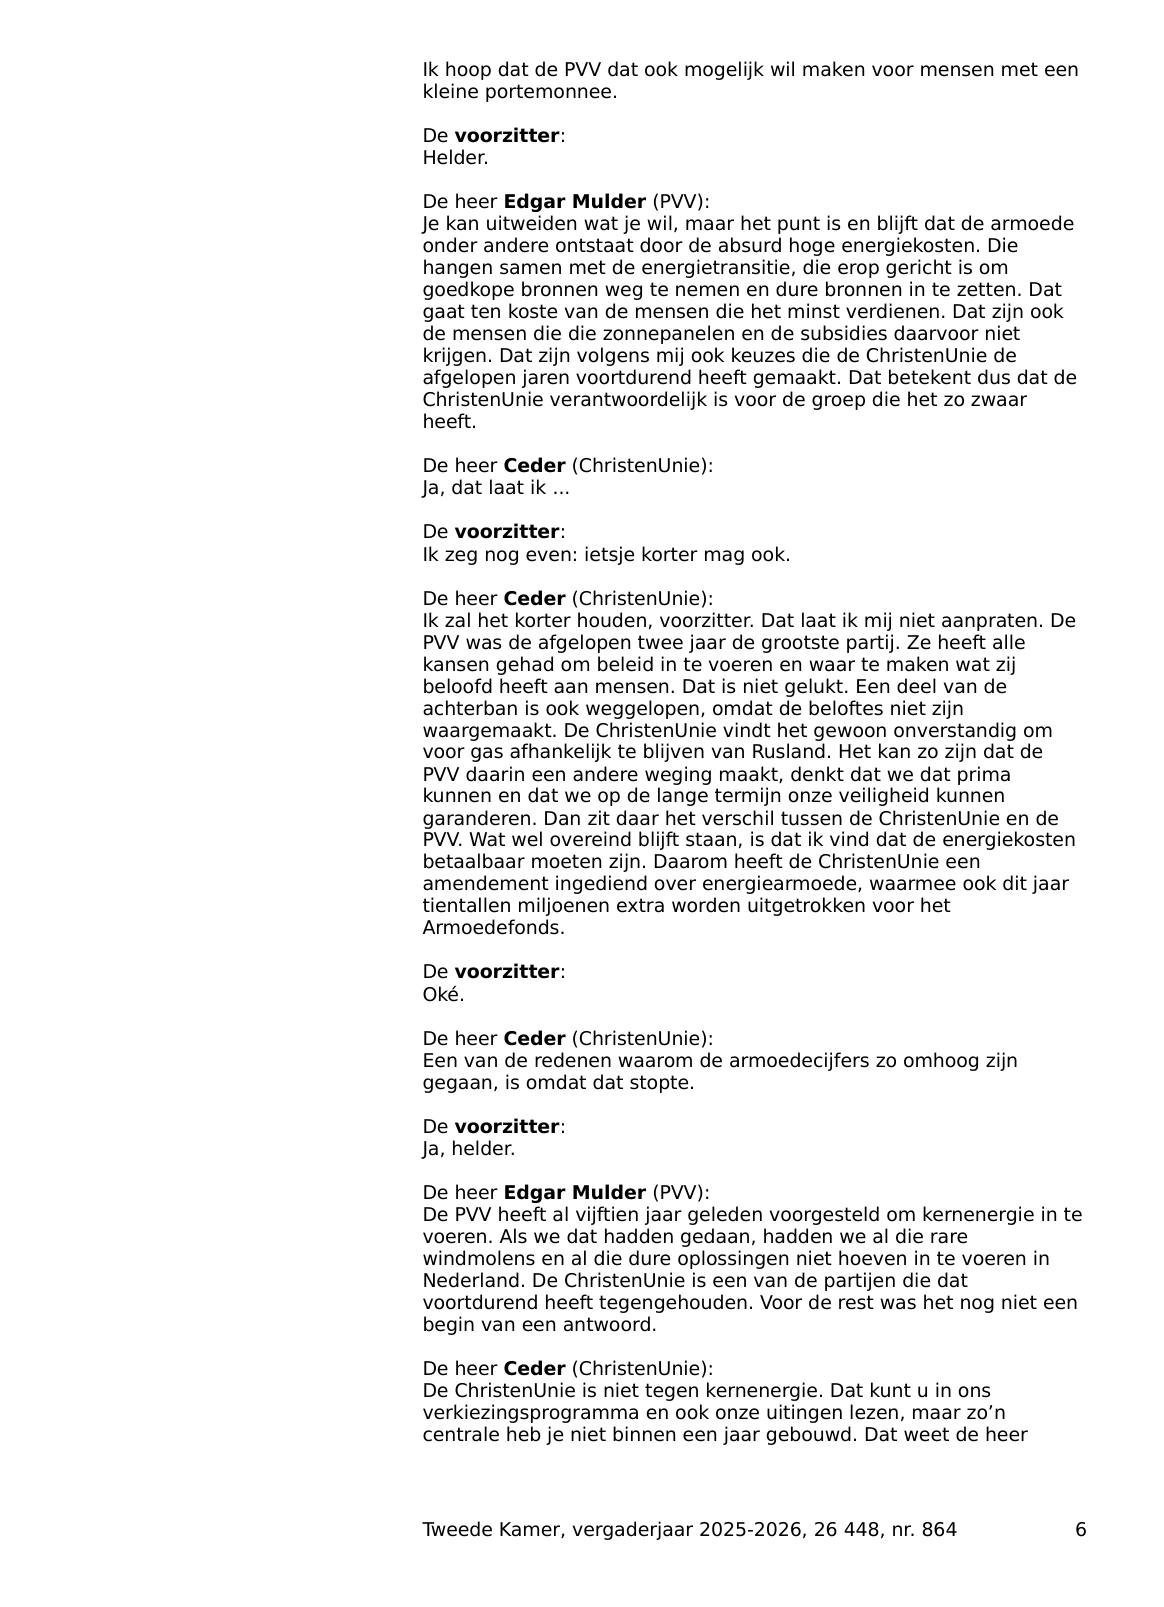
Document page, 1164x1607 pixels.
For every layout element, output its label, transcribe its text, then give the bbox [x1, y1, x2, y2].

text Ja, helder. [422, 1138, 1087, 1160]
text Een van de redenen waarom de armoedecijfers zo omhoog zijn gegaan, is omdat dat stopte. [422, 1049, 1087, 1093]
text De heer Ceder (ChristenUnie): [422, 455, 1087, 477]
text Je kan uitweiden wat je wil, maar het punt is en blijft dat de armoede onder andere ontstaat door de absurd hoge energiekosten. Die hangen samen met de energietransitie, die erop gericht is om goedkope bronnen weg te nemen en dure bronnen in te zetten. Dat gaat ten koste van de mensen die het minst verdienen. Dat zijn ook de mensen die die zonnepanelen en de subsidies daarvoor niet krijgen. Dat zijn volgens mij ook keuzes die de ChristenUnie de afgelopen jaren voortdurend heeft gemaakt. Dat betekent dus dat de ChristenUnie verantwoordelijk is voor de groep die het zo zwaar heeft. [422, 213, 1087, 433]
text De voorzitter: [422, 521, 1087, 543]
text De voorzitter: [422, 125, 1087, 147]
text Oké. [422, 983, 1087, 1005]
text De heer Edgar Mulder (PVV): [422, 191, 1087, 213]
text De heer Ceder (ChristenUnie): [422, 588, 1087, 609]
text De voorzitter: [422, 961, 1087, 983]
text Ik hoop dat de PVV dat ook mogelijk wil maken voor mensen met een kleine portemonnee. [422, 59, 1087, 103]
text De voorzitter: [422, 1116, 1087, 1138]
text De ChristenUnie is niet tegen kernenergie. Dat kunt u in ons verkiezingsprogramma en ook onze uitingen lezen, maar zo’n centrale heb je niet binnen een jaar gebouwd. Dat weet de heer [422, 1380, 1087, 1446]
text Ik zeg nog even: ietsje korter mag ook. [422, 543, 1087, 565]
text De heer Ceder (ChristenUnie): [422, 1358, 1087, 1380]
text De heer Ceder (ChristenUnie): [422, 1028, 1087, 1049]
text De heer Edgar Mulder (PVV): [422, 1182, 1087, 1204]
text Ja, dat laat ik ... [422, 477, 1087, 499]
text Helder. [422, 147, 1087, 169]
text De PVV heeft al vijftien jaar geleden voorgesteld om kernenergie in te voeren. Als we dat hadden gedaan, hadden we al die rare windmolens en al die dure oplossingen niet hoeven in te voeren in Nederland. De ChristenUnie is een van de partijen die dat voortdurend heeft tegengehouden. Voor de rest was het nog niet een begin van een antwoord. [422, 1204, 1087, 1336]
text Ik zal het korter houden, voorzitter. Dat laat ik mij niet aanpraten. De PVV was de afgelopen twee jaar de grootste partij. Ze heeft alle kansen gehad om beleid in te voeren en waar te maken wat zij beloofd heeft aan mensen. Dat is niet gelukt. Een deel van de achterban is ook weggelopen, omdat de beloftes niet zijn waargemaakt. De ChristenUnie vindt het gewoon onverstandig om voor gas afhankelijk te blijven van Rusland. Het kan zo zijn dat de PVV daarin een andere weging maakt, denkt dat we dat prima kunnen en dat we op de lange termijn onze veiligheid kunnen garanderen. Dan zit daar het verschil tussen de ChristenUnie en de PVV. Wat wel overeind blijft staan, is dat ik vind dat de energiekosten betaalbaar moeten zijn. Daarom heeft de ChristenUnie een amendement ingediend over energiearmoede, waarmee ook dit jaar tientallen miljoenen extra worden uitgetrokken voor het Armoedefonds. [422, 609, 1087, 939]
